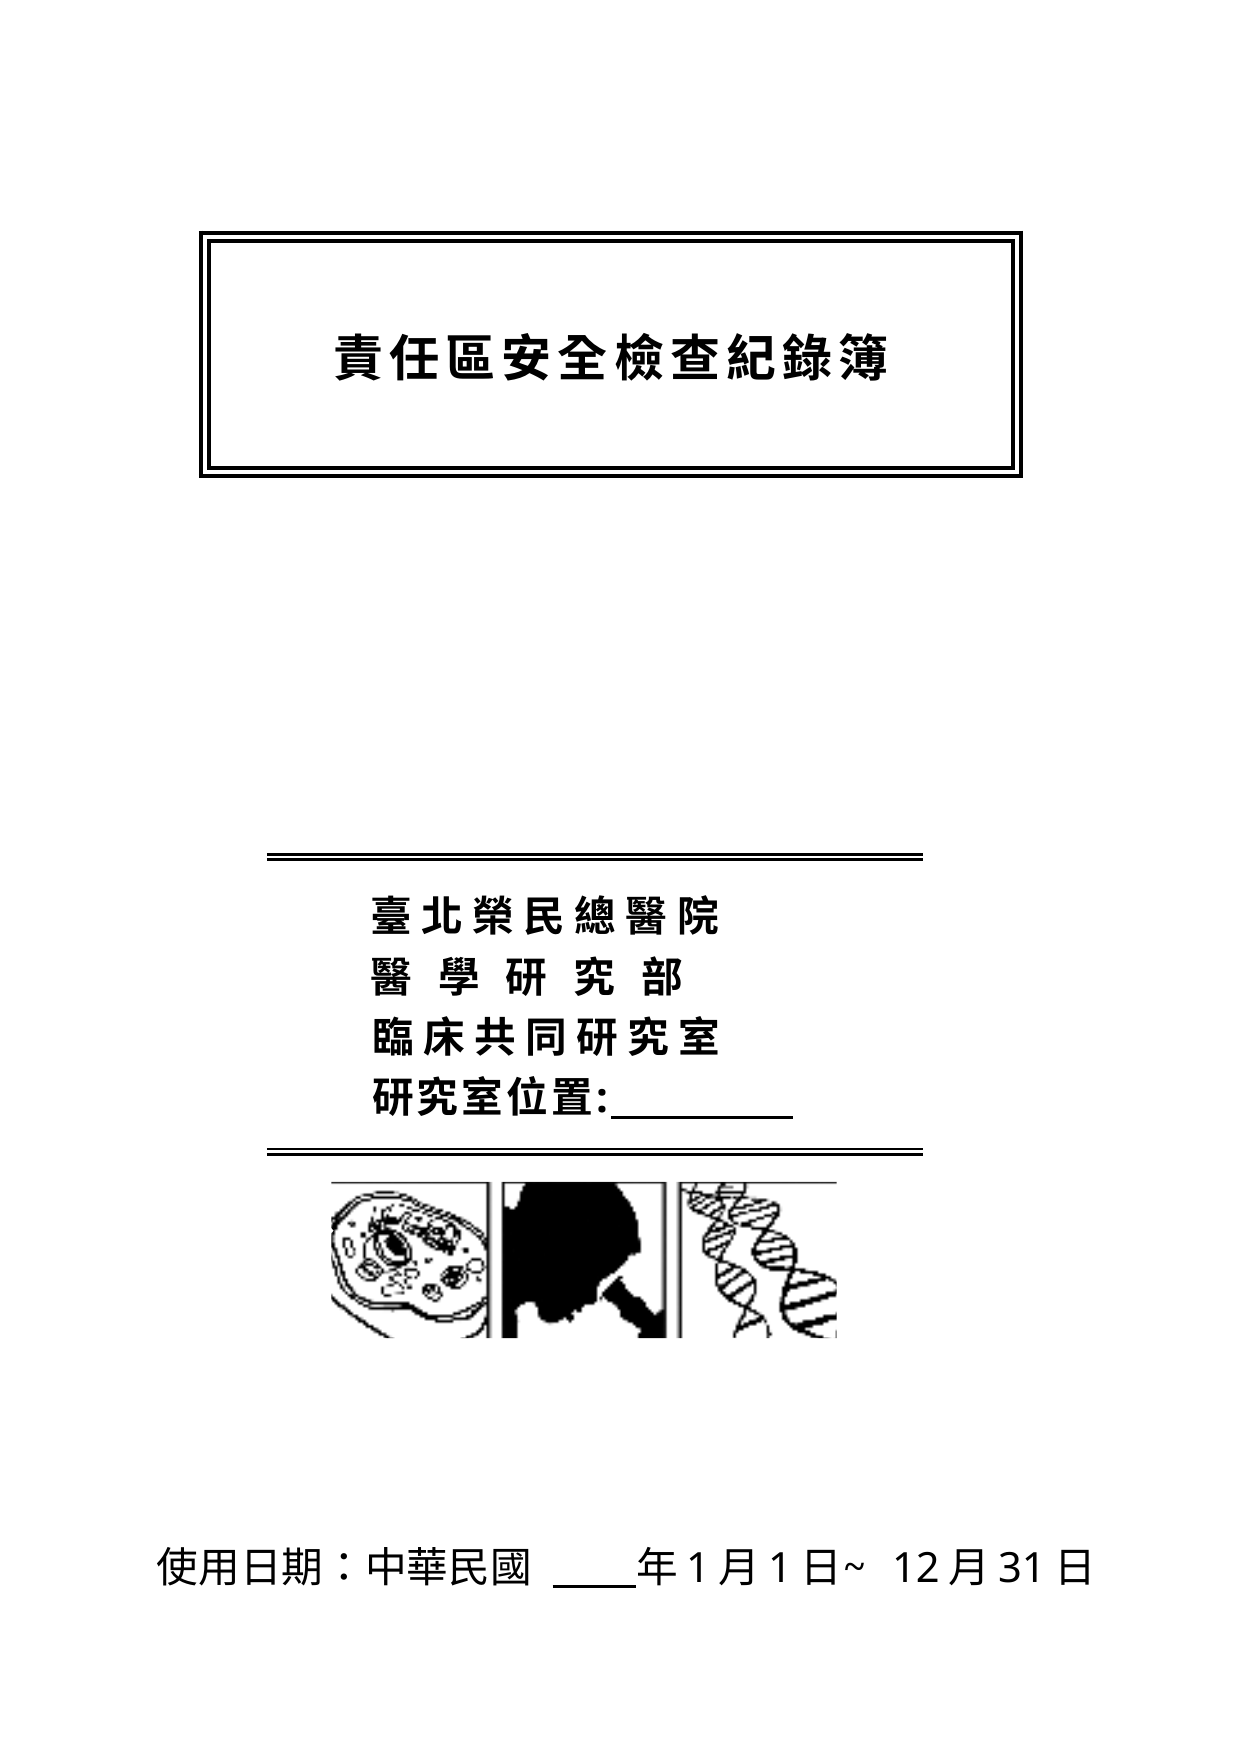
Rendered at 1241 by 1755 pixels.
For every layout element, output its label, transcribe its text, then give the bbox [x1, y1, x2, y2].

table_cell [252, 391, 967, 428]
table_cell [252, 428, 967, 466]
table_cell [967, 281, 1011, 318]
table_header [267, 861, 923, 883]
table_cell 臺 北 榮 民 總 醫 院 [267, 884, 923, 944]
text 使用日期：中華民國 年1月1日~ 12月31日 [118, 1534, 1134, 1594]
table_cell [211, 281, 252, 318]
table_cell [267, 1125, 923, 1148]
table_cell [211, 428, 252, 466]
table_cell 研究室位置: [267, 1065, 923, 1125]
table_cell 醫學研究部 [267, 944, 923, 1004]
table_header [252, 243, 967, 281]
table_header [211, 243, 252, 281]
table_cell 責任區安全檢查紀錄簿 [252, 318, 967, 391]
table_header [967, 235, 1017, 281]
table_cell [211, 391, 252, 428]
table_cell [211, 318, 252, 391]
table_cell [967, 318, 1011, 391]
table_header [205, 235, 252, 281]
table_header [252, 235, 967, 239]
table_cell [967, 428, 1011, 466]
picture [331, 1181, 837, 1339]
table_cell [967, 391, 1011, 428]
table_header [967, 243, 1011, 281]
table_cell 臨 床 共 同 研 究 室 [267, 1004, 923, 1064]
table_cell [252, 281, 967, 318]
